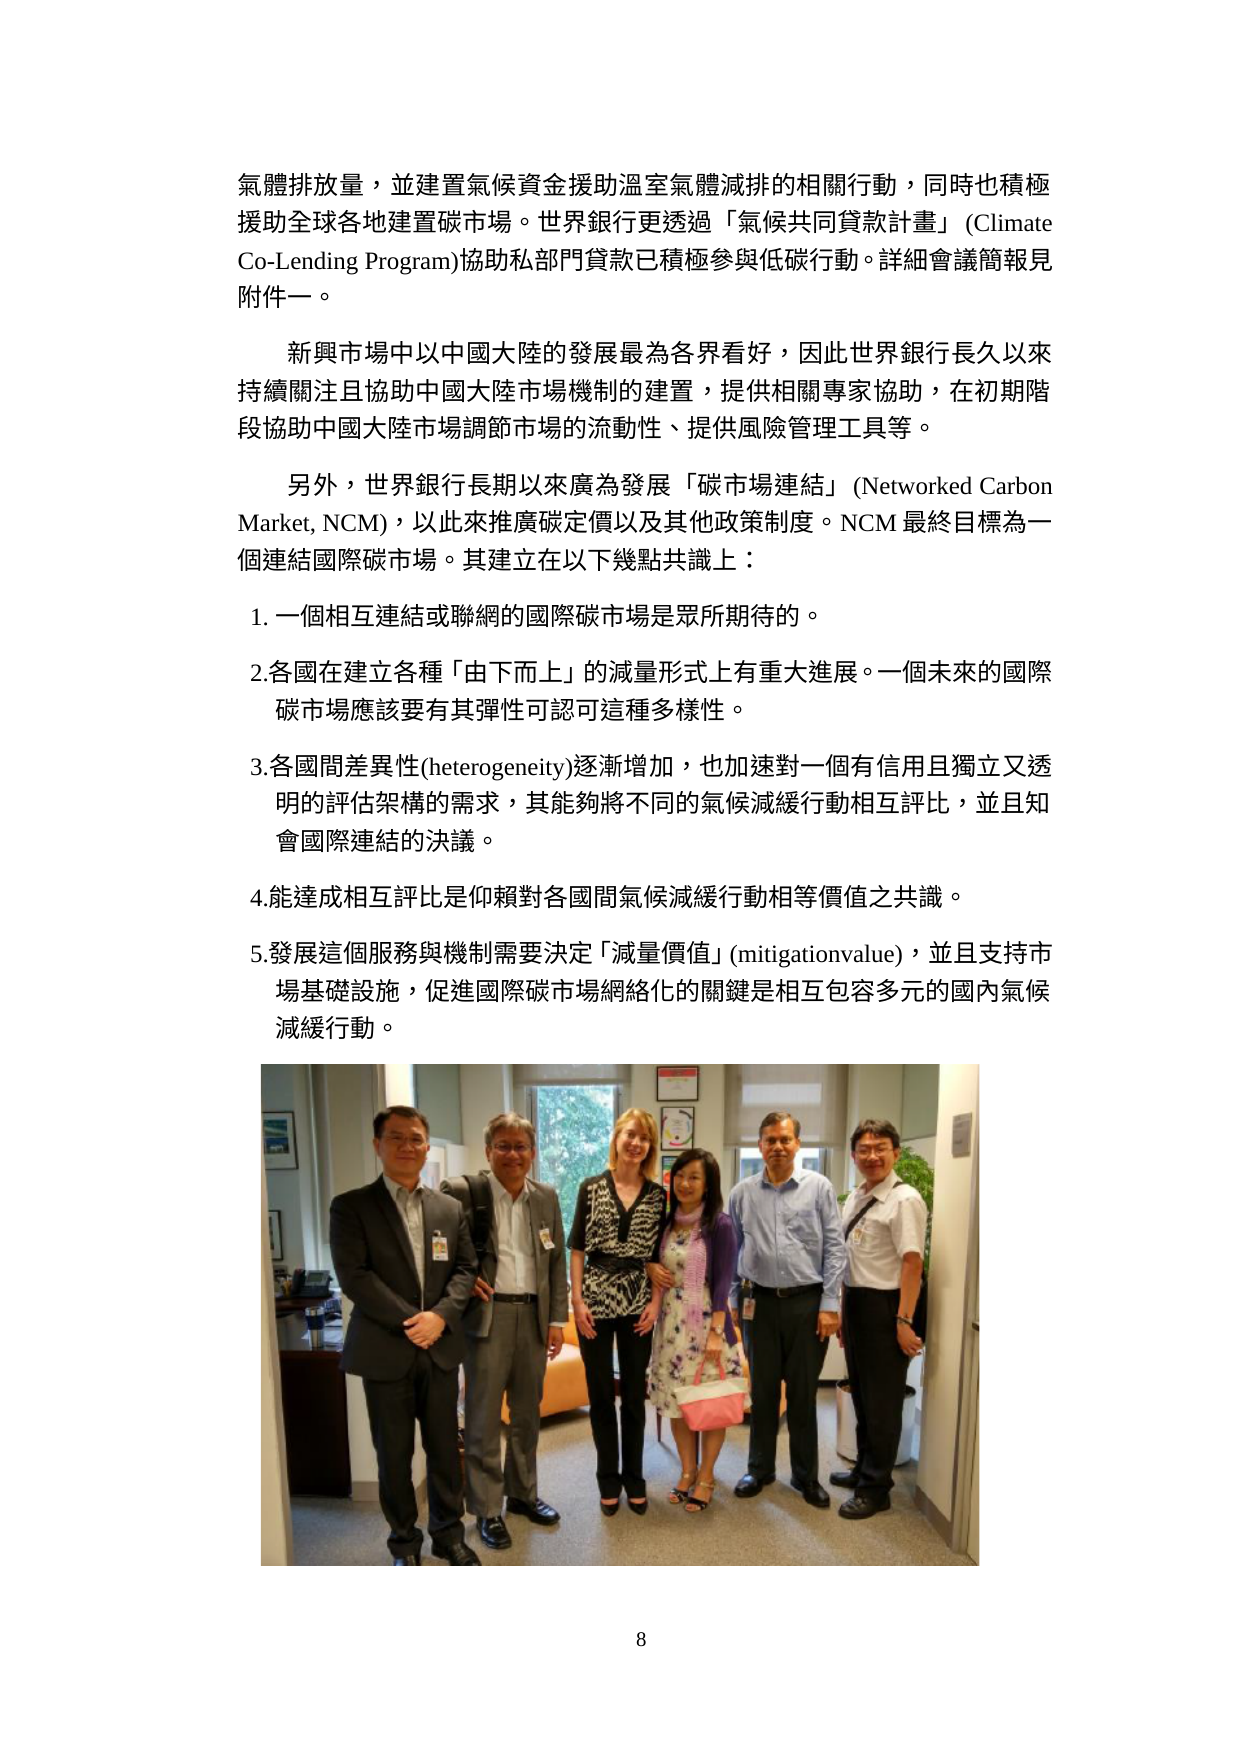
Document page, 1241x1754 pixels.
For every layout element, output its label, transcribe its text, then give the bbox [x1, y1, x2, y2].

text 3.各國間差異性(heterogeneity)逐漸增加，也加速對一個有信用且獨立又透明的評估架構的需求，其能夠將不同的氣候減緩行動相互評比，並且知會國際連結的決議。 [250, 746, 1053, 858]
text 新興市場中以中國大陸的發展最為各界看好，因此世界銀行長久以來持續關注且協助中國大陸市場機制的建置，提供相關專家協助，在初期階段協助中國大陸市場調節市場的流動性、提供風險管理工具等。 [237, 333, 1053, 446]
text 氣體排放量，並建置氣候資金援助溫室氣體減排的相關行動，同時也積極援助全球各地建置碳市場。世界銀行更透過「氣候共同貸款計畫」(Climate Co-Lending Program)協助私部門貸款已積極參與低碳行動。詳細會議簡報見附件一。 [237, 164, 1053, 314]
text 5.發展這個服務與機制需要決定「減量價值」(mitigationvalue)，並且支持市場基礎設施，促進國際碳市場網絡化的關鍵是相互包容多元的國內氣候減緩行動。 [250, 933, 1053, 1046]
text 1. 一個相互連結或聯網的國際碳市場是眾所期待的。 [250, 596, 1053, 633]
text 2.各國在建立各種「由下而上」的減量形式上有重大進展。一個未來的國際碳市場應該要有其彈性可認可這種多樣性。 [250, 652, 1053, 727]
picture [260, 1064, 980, 1566]
text 4.能達成相互評比是仰賴對各國間氣候減緩行動相等價值之共識。 [250, 877, 1053, 914]
text 另外，世界銀行長期以來廣為發展「碳市場連結」(Networked Carbon Market, NCM)，以此來推廣碳定價以及其他政策制度。NCM最終目標為一個連結國際碳市場。其建立在以下幾點共識上： [237, 464, 1053, 577]
